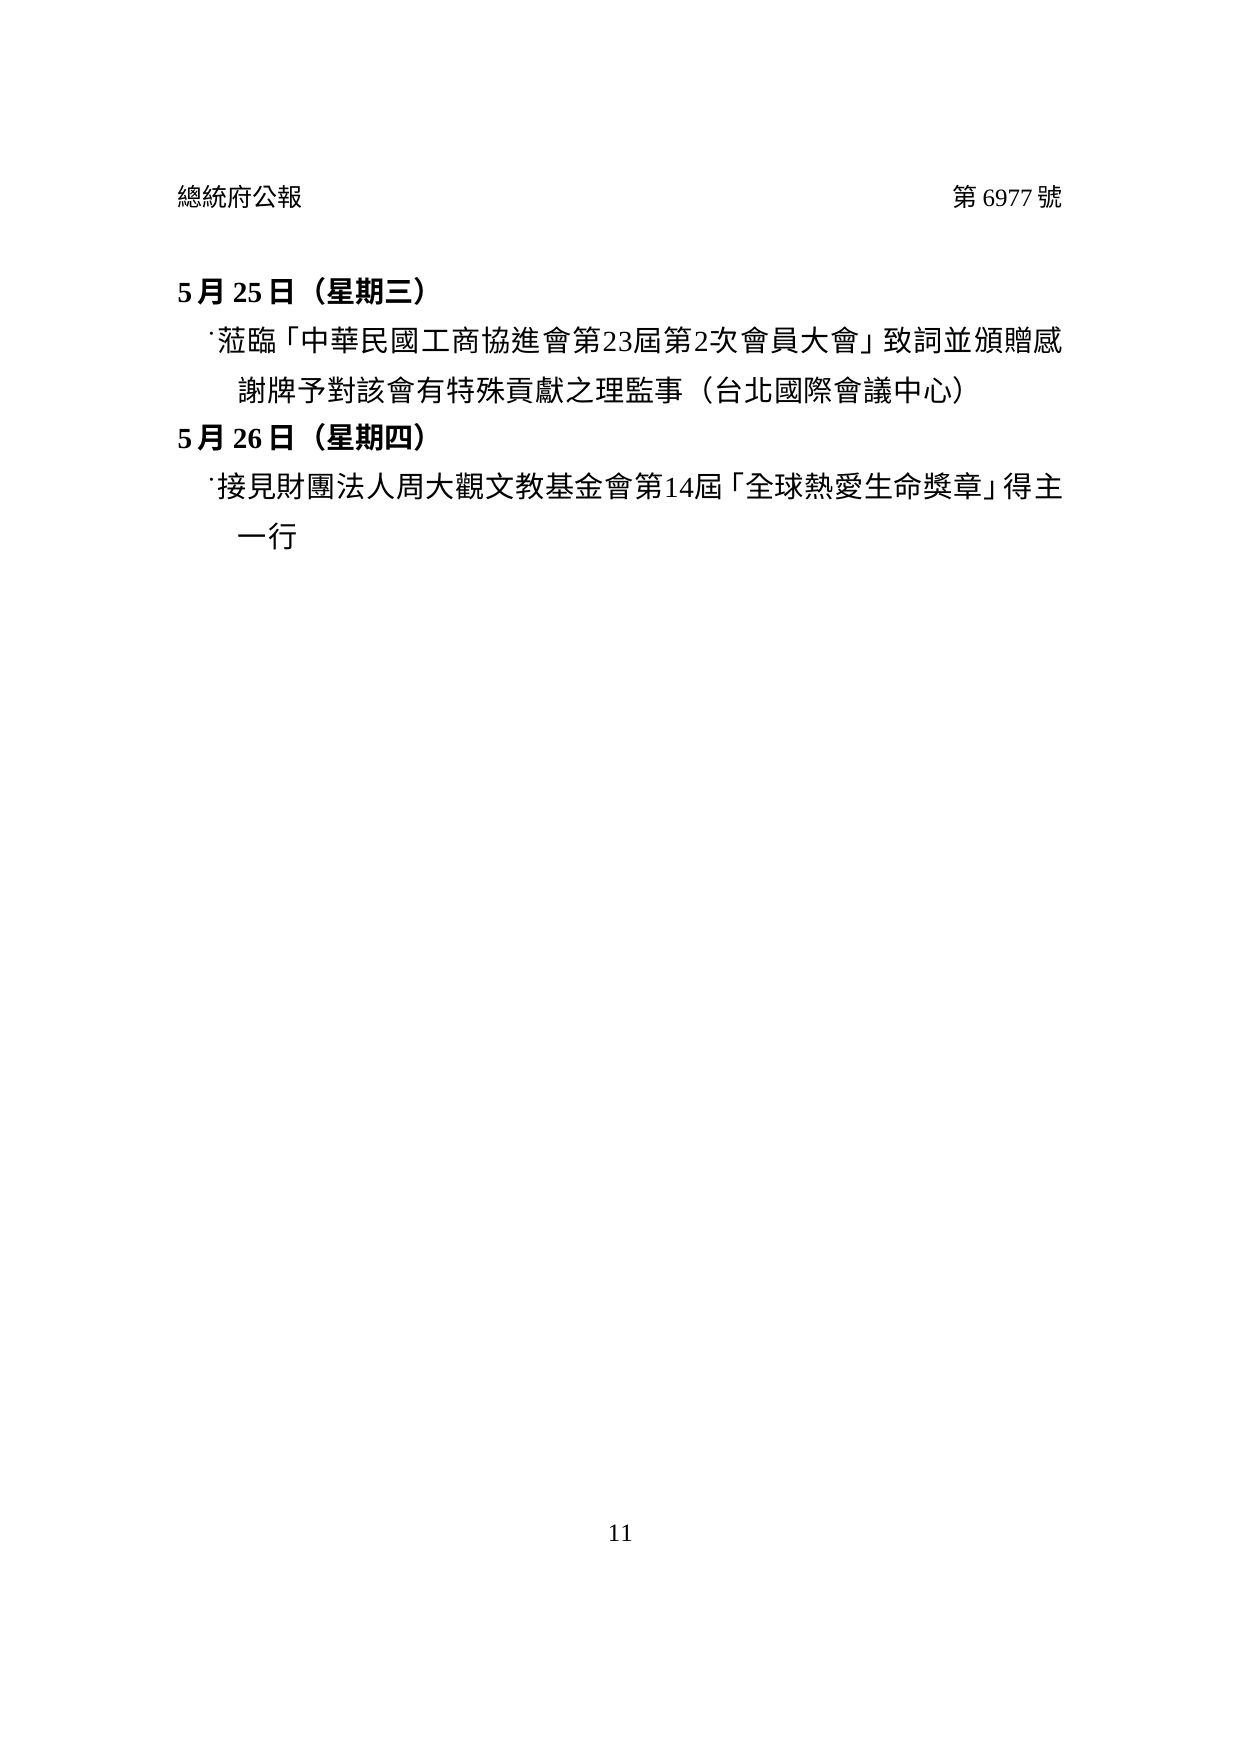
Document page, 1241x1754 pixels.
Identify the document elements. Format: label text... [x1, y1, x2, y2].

text 5月26日（星期四） [177, 412, 1063, 457]
text ˙接見財團法人周大觀文教基金會第14屆「全球熱愛生命獎章」得主一行 [206, 457, 1063, 557]
text ˙蒞臨「中華民國工商協進會第23屆第2次會員大會」致詞並頒贈感謝牌予對該會有特殊貢獻之理監事（台北國際會議中心） [206, 312, 1063, 412]
text 5月25日（星期三） [177, 266, 1063, 312]
